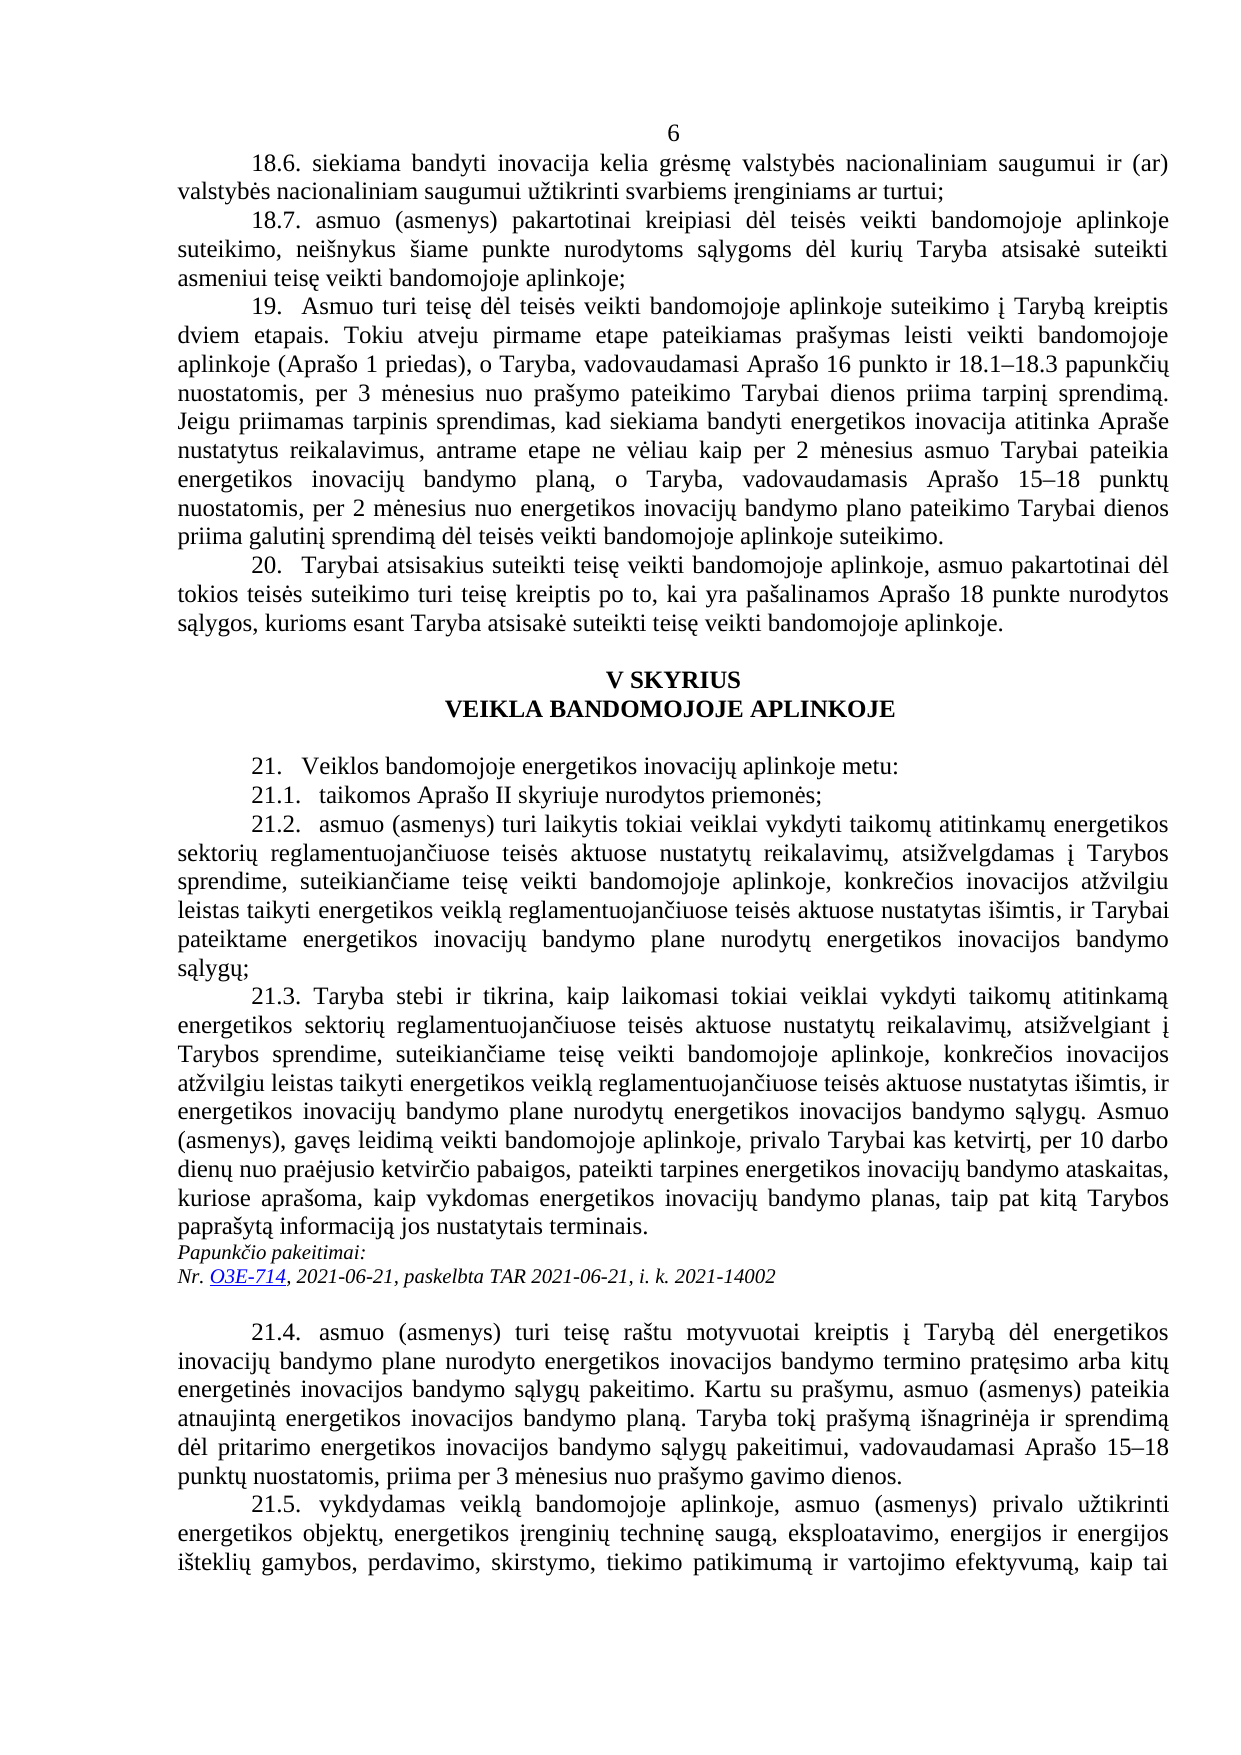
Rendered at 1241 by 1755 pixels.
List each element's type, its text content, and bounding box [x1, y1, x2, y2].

text 19. Asmuo turi teisę dėl teisės veikti bandomojoje aplinkoje suteikimo į Tarybą kreiptis dviem etapais. Tokiu atveju pirmame etape pateikiamas prašymas leisti veikti bandomojoje aplinkoje (Aprašo 1 priedas), o Taryba, vadovaudamasi Aprašo 16 punkto ir 18.1–18.3 papunkčių nuostatomis, per 3 mėnesius nuo prašymo pateikimo Tarybai dienos priima tarpinį sprendimą. Jeigu priimamas tarpinis sprendimas, kad siekiama bandyti energetikos inovacija atitinka Apraše nustatytus reikalavimus, antrame etape ne vėliau kaip per 2 mėnesius asmuo Tarybai pateikia energetikos inovacijų bandymo planą, o Taryba, vadovaudamasis Aprašo 15–18 punktų nuostatomis, per 2 mėnesius nuo energetikos inovacijų bandymo plano pateikimo Tarybai dienos priima galutinį sprendimą dėl teisės veikti bandomojoje aplinkoje suteikimo. [177, 291, 1169, 550]
text 21.2. asmuo (asmenys) turi laikytis tokiai veiklai vykdyti taikomų atitinkamų energetikos sektorių reglamentuojančiuose teisės aktuose nustatytų reikalavimų, atsižvelgdamas į Tarybos sprendime, suteikiančiame teisę veikti bandomojoje aplinkoje, konkrečios inovacijos atžvilgiu leistas taikyti energetikos veiklą reglamentuojančiuose teisės aktuose nustatytas išimtis, ir Tarybai pateiktame energetikos inovacijų bandymo plane nurodytų energetikos inovacijos bandymo sąlygų; [177, 809, 1169, 981]
text 21.5. vykdydamas veiklą bandomojoje aplinkoje, asmuo (asmenys) privalo užtikrinti energetikos objektų, energetikos įrenginių techninę saugą, eksploatavimo, energijos ir energijos išteklių gamybos, perdavimo, skirstymo, tiekimo patikimumą ir vartojimo efektyvumą, kaip tai [177, 1489, 1169, 1576]
text VEIKLA BANDOMOJOJE APLINKOJE [177, 694, 1169, 723]
text 21.3. Taryba stebi ir tikrina, kaip laikomasi tokiai veiklai vykdyti taikomų atitinkamą energetikos sektorių reglamentuojančiuose teisės aktuose nustatytų reikalavimų, atsižvelgiant į Tarybos sprendime, suteikiančiame teisę veikti bandomojoje aplinkoje, konkrečios inovacijos atžvilgiu leistas taikyti energetikos veiklą reglamentuojančiuose teisės aktuose nustatytas išimtis, ir energetikos inovacijų bandymo plane nurodytų energetikos inovacijos bandymo sąlygų. Asmuo (asmenys), gavęs leidimą veikti bandomojoje aplinkoje, privalo Tarybai kas ketvirtį, per 10 darbo dienų nuo praėjusio ketvirčio pabaigos, pateikti tarpines energetikos inovacijų bandymo ataskaitas, kuriose aprašoma, kaip vykdomas energetikos inovacijų bandymo planas, taip pat kitą Tarybos paprašytą informaciją jos nustatytais terminais. [177, 981, 1169, 1240]
text 18.6. siekiama bandyti inovacija kelia grėsmę valstybės nacionaliniam saugumui ir (ar) valstybės nacionaliniam saugumui užtikrinti svarbiems įrenginiams ar turtui; [177, 148, 1169, 205]
text Nr. O3E-714, 2021-06-21, paskelbta TAR 2021-06-21, i. k. 2021-14002 [177, 1264, 1169, 1288]
text 20. Tarybai atsisakius suteikti teisę veikti bandomojoje aplinkoje, asmuo pakartotinai dėl tokios teisės suteikimo turi teisę kreiptis po to, kai yra pašalinamos Aprašo 18 punkte nurodytos sąlygos, kurioms esant Taryba atsisakė suteikti teisę veikti bandomojoje aplinkoje. [177, 550, 1169, 636]
text V SKYRIUS [177, 665, 1169, 694]
text Papunkčio pakeitimai: [177, 1240, 1169, 1264]
text 21.4. asmuo (asmenys) turi teisę raštu motyvuotai kreiptis į Tarybą dėl energetikos inovacijų bandymo plane nurodyto energetikos inovacijos bandymo termino pratęsimo arba kitų energetinės inovacijos bandymo sąlygų pakeitimo. Kartu su prašymu, asmuo (asmenys) pateikia atnaujintą energetikos inovacijos bandymo planą. Taryba tokį prašymą išnagrinėja ir sprendimą dėl pritarimo energetikos inovacijos bandymo sąlygų pakeitimui, vadovaudamasi Aprašo 15–18 punktų nuostatomis, priima per 3 mėnesius nuo prašymo gavimo dienos. [177, 1317, 1169, 1489]
text 18.7. asmuo (asmenys) pakartotinai kreipiasi dėl teisės veikti bandomojoje aplinkoje suteikimo, neišnykus šiame punkte nurodytoms sąlygoms dėl kurių Taryba atsisakė suteikti asmeniui teisę veikti bandomojoje aplinkoje; [177, 205, 1169, 291]
text 21.1. taikomos Aprašo II skyriuje nurodytos priemonės; [177, 780, 1169, 809]
text 21. Veiklos bandomojoje energetikos inovacijų aplinkoje metu: [177, 751, 1169, 780]
